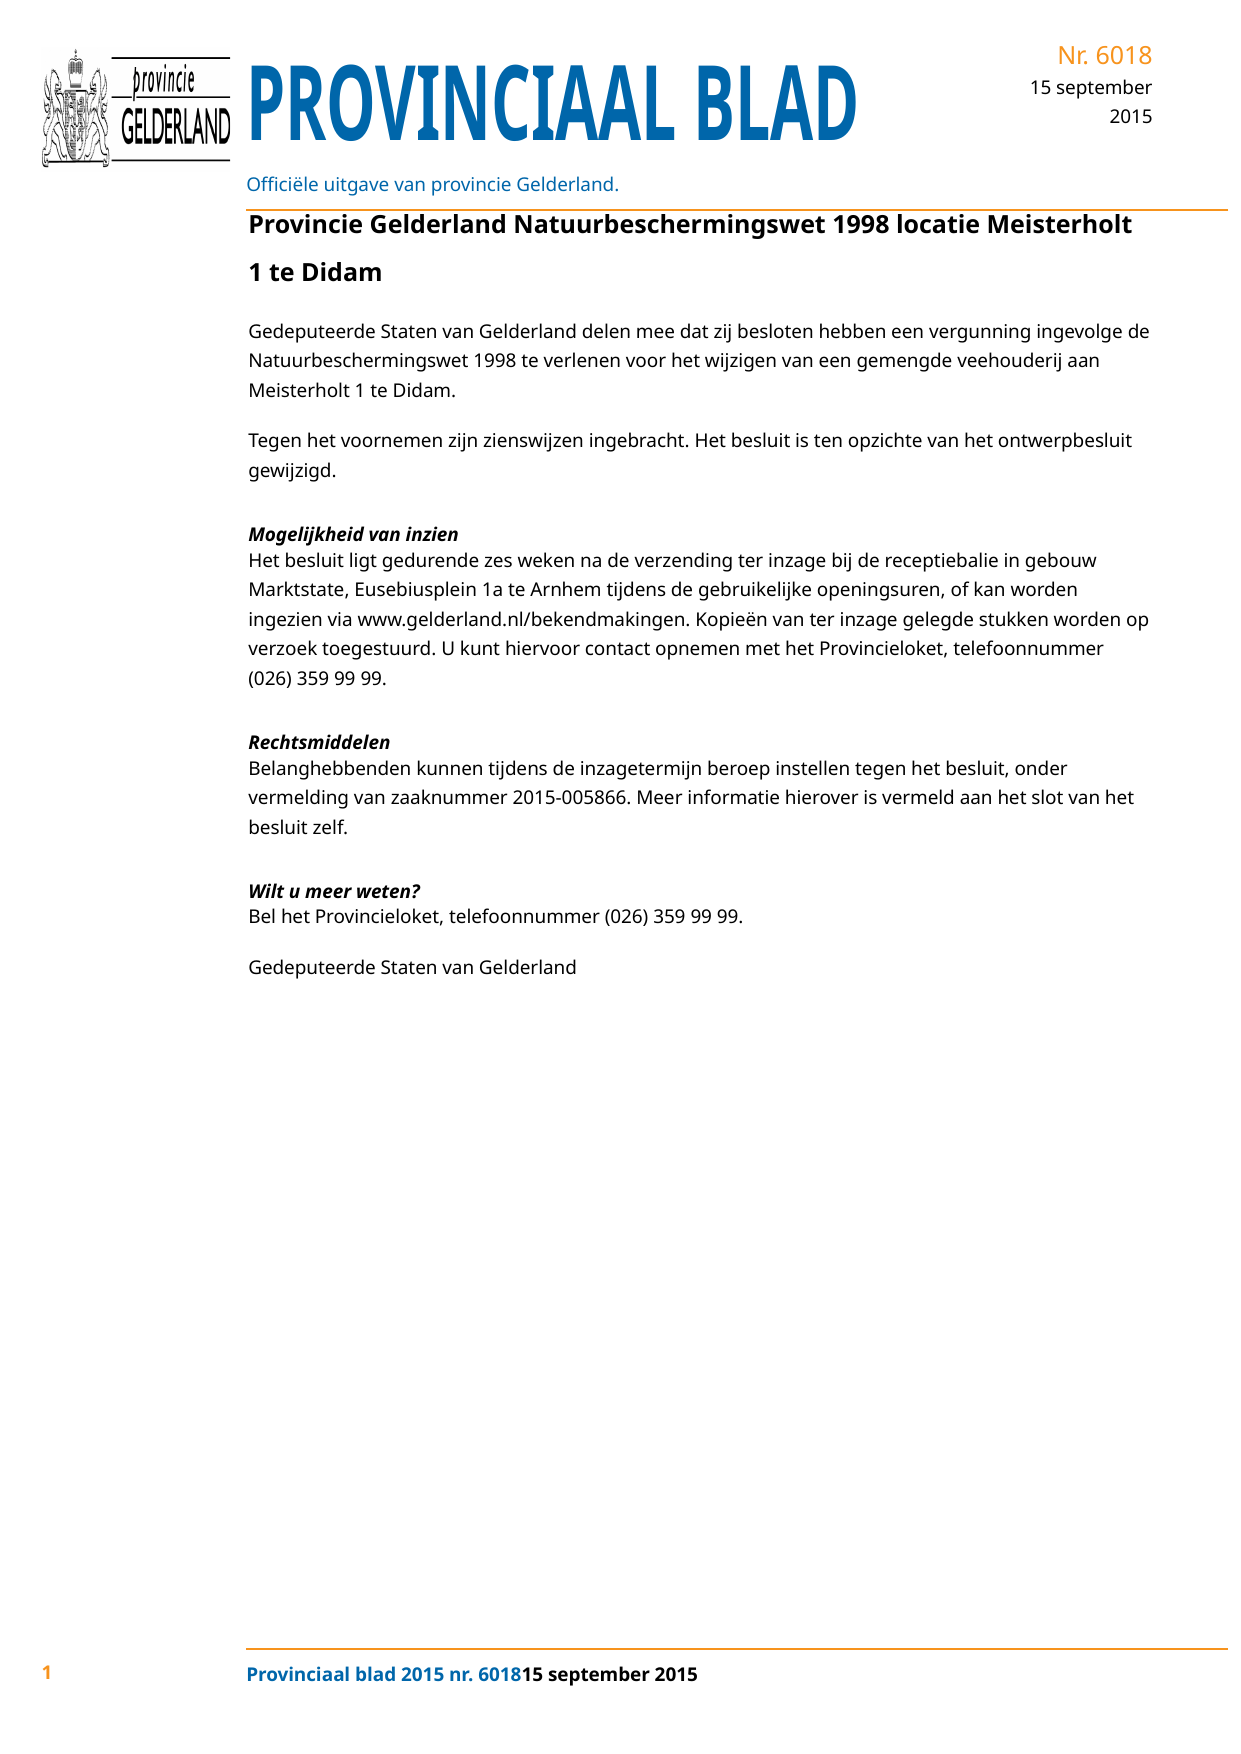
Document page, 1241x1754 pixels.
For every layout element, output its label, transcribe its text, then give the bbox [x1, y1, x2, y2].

text Het besluit ligt gedurende zes weken na de verzending ter inzage bij de receptiebalie in gebouw Marktstate, Eusebiusplein 1a te Arnhem tijdens de gebruikelijke openingsuren, of kan worden ingezien via www.gelderland.nl/bekendmakingen. Kopieën van ter inzage gelegde stukken worden op verzoek toegestuurd. U kunt hiervoor contact opnemen met het Provincieloket, telefoonnummer (026) 359 99 99. [248, 547, 1152, 691]
text Gedeputeerde Staten van Gelderland [248, 954, 1152, 980]
text Provincie Gelderland Natuurbeschermingswet 1998 locatie Meisterholt 1 te Didam [248, 211, 1152, 288]
text Mogelijkheid van inzien [248, 521, 1152, 547]
text Belanghebbenden kunnen tijdens de inzagetermijn beroep instellen tegen het besluit, onder vermelding van zaaknummer 2015-005866. Meer informatie hierover is vermeld aan het slot van het besluit zelf. [248, 755, 1152, 840]
text Rechtsmiddelen [248, 729, 1152, 755]
text Bel het Provincieloket, telefoonnummer (026) 359 99 99. [248, 904, 1152, 929]
text Tegen het voornemen zijn zienswijzen ingebracht. Het besluit is ten opzichte van het ontwerpbesluit gewijzigd. [248, 427, 1152, 483]
text Wilt u meer weten? [248, 878, 1152, 904]
text Gedeputeerde Staten van Gelderland delen mee dat zij besloten hebben een vergunning ingevolge de Natuurbeschermingswet 1998 te verlenen voor het wijzigen van een gemengde veehouderij aan Meisterholt 1 te Didam. [248, 318, 1152, 403]
picture [41, 47, 231, 172]
